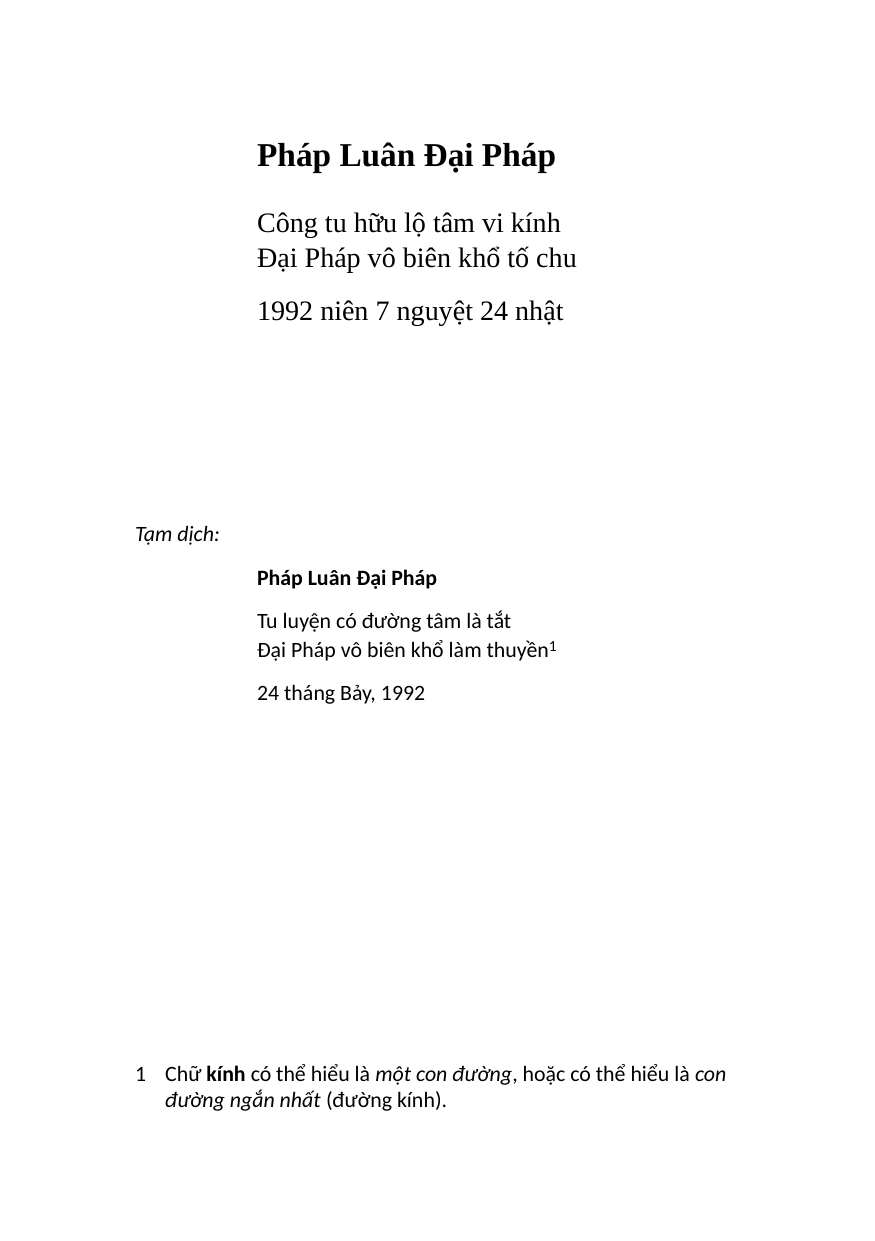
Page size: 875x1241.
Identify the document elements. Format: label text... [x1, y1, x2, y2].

text Tạm dịch: [135, 520, 739, 547]
text Công tu hữu lộ tâm vi kính Đại Pháp vô biên khổ tố chu [257, 206, 739, 274]
text Tu luyện có đường tâm là tắt Đại Pháp vô biên khổ làm thuyền [257, 607, 739, 662]
text Pháp Luân Đại Pháp [257, 564, 739, 590]
subtitle Pháp Luân Đại Pháp [257, 135, 739, 173]
text 24 tháng Bảy, 1992 [257, 679, 739, 706]
text 1992 niên 7 nguyệt 24 nhật [257, 294, 739, 327]
text Chữ kính có thể hiểu là một con đường, hoặc có thể hiểu là con đường ngắn nhất (đường kính). [135, 1060, 739, 1113]
